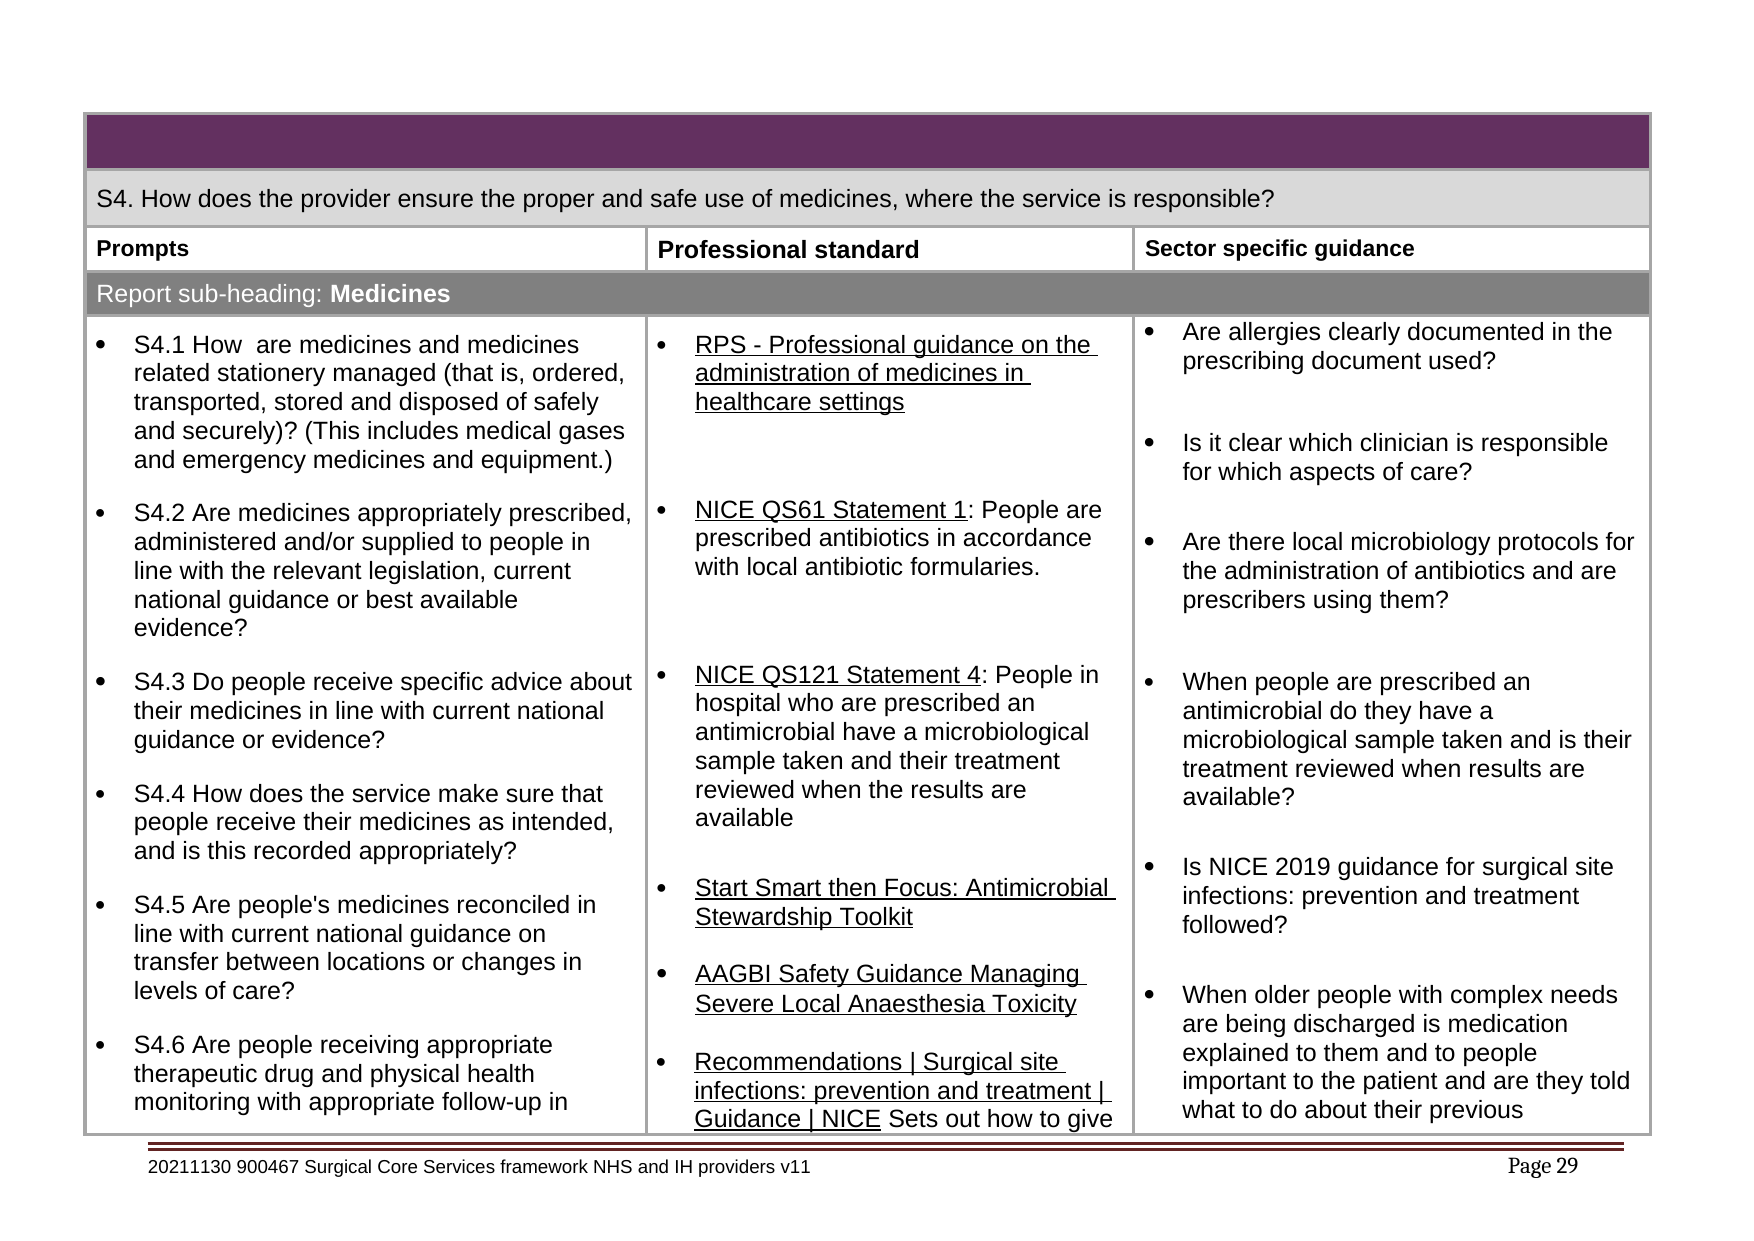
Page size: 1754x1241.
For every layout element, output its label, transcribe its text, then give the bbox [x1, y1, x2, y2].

table_cell [87, 115, 1649, 168]
table_cell Sector specific guidance [1135, 228, 1649, 269]
table_cell Report sub-heading: Medicines [87, 273, 1649, 314]
table_cell S4. How does the provider ensure the proper and safe use of medicines, where the service is responsible? [87, 171, 1649, 225]
table_cell Professional standard [648, 228, 1132, 269]
table_cell Prompts [87, 228, 645, 269]
table_cell Are allergies clearly documented in the prescribing document used? Is it clear which clinician is responsible for which aspects of care? Are there local microbiology protocols for the administration of antibiotics and are prescribers using them? When people are prescribed an antimicrobial do they have a microbiological sample taken and is their treatment reviewed when results are available? Is NICE 2019 guidance for surgical site infections: prevention and treatment followed? When older people with complex needs are being discharged is medication explained to them and to people important to the patient and are they told what to do about their previous medication? Cosmetic surgery In the case of liposuction performed under tumescent local anaesthesia does the provider have the necessary medicine (1000ml of 20% lipid emulsion and appropriate benzodiazepine to manage seizure) readily available to use in the event of toxicity? Prompts relevant for AMSAT in NHS Acute Trusts When someone dependent on alcohol or illegal drugs is admitted, are they offered medicines to assist their withdrawal and associated side-effects? Is there always a discussion with relevant patients about their mental health or epilepsy medicines and the factors to be considered during the ante and post-natal periods, including while breast feeding? If not, how do staff assure themselves that this has been discussed with the patient elsewhere? Does the care plan reflect the outcome of these discussions? Is it clear which clinician is responsible for which aspects of care? Independent healthcare What SLAs exist (if required) for the provision of pharmacy support? [1135, 317, 1649, 1133]
table_cell S4.1 How are medicines and medicines related stationery managed (that is, ordered, transported, stored and disposed of safely and securely)? (This includes medical gases and emergency medicines and equipment.) S4.2 Are medicines appropriately prescribed, administered and/or supplied to people in line with the relevant legislation, current national guidance or best available evidence? S4.3 Do people receive specific advice about their medicines in line with current national guidance or evidence? S4.4 How does the service make sure that people receive their medicines as intended, and is this recorded appropriately? S4.5 Are people's medicines reconciled in line with current national guidance on transfer between locations or changes in levels of care? S4.6 Are people receiving appropriate therapeutic drug and physical health monitoring with appropriate follow-up in [87, 317, 645, 1133]
table_cell RPS - Professional guidance on the administration of medicines in healthcare settings NICE QS61 Statement 1: People are prescribed antibiotics in accordance with local antibiotic formularies. NICE QS121 Statement 4: People in hospital who are prescribed an antimicrobial have a microbiological sample taken and their treatment reviewed when the results are available Start Smart then Focus: Antimicrobial Stewardship Toolkit AAGBI Safety Guidance Managing Severe Local Anaesthesia Toxicity Recommendations | Surgical site infections: prevention and treatment | Guidance | NICE Sets out how to give [648, 317, 1132, 1133]
